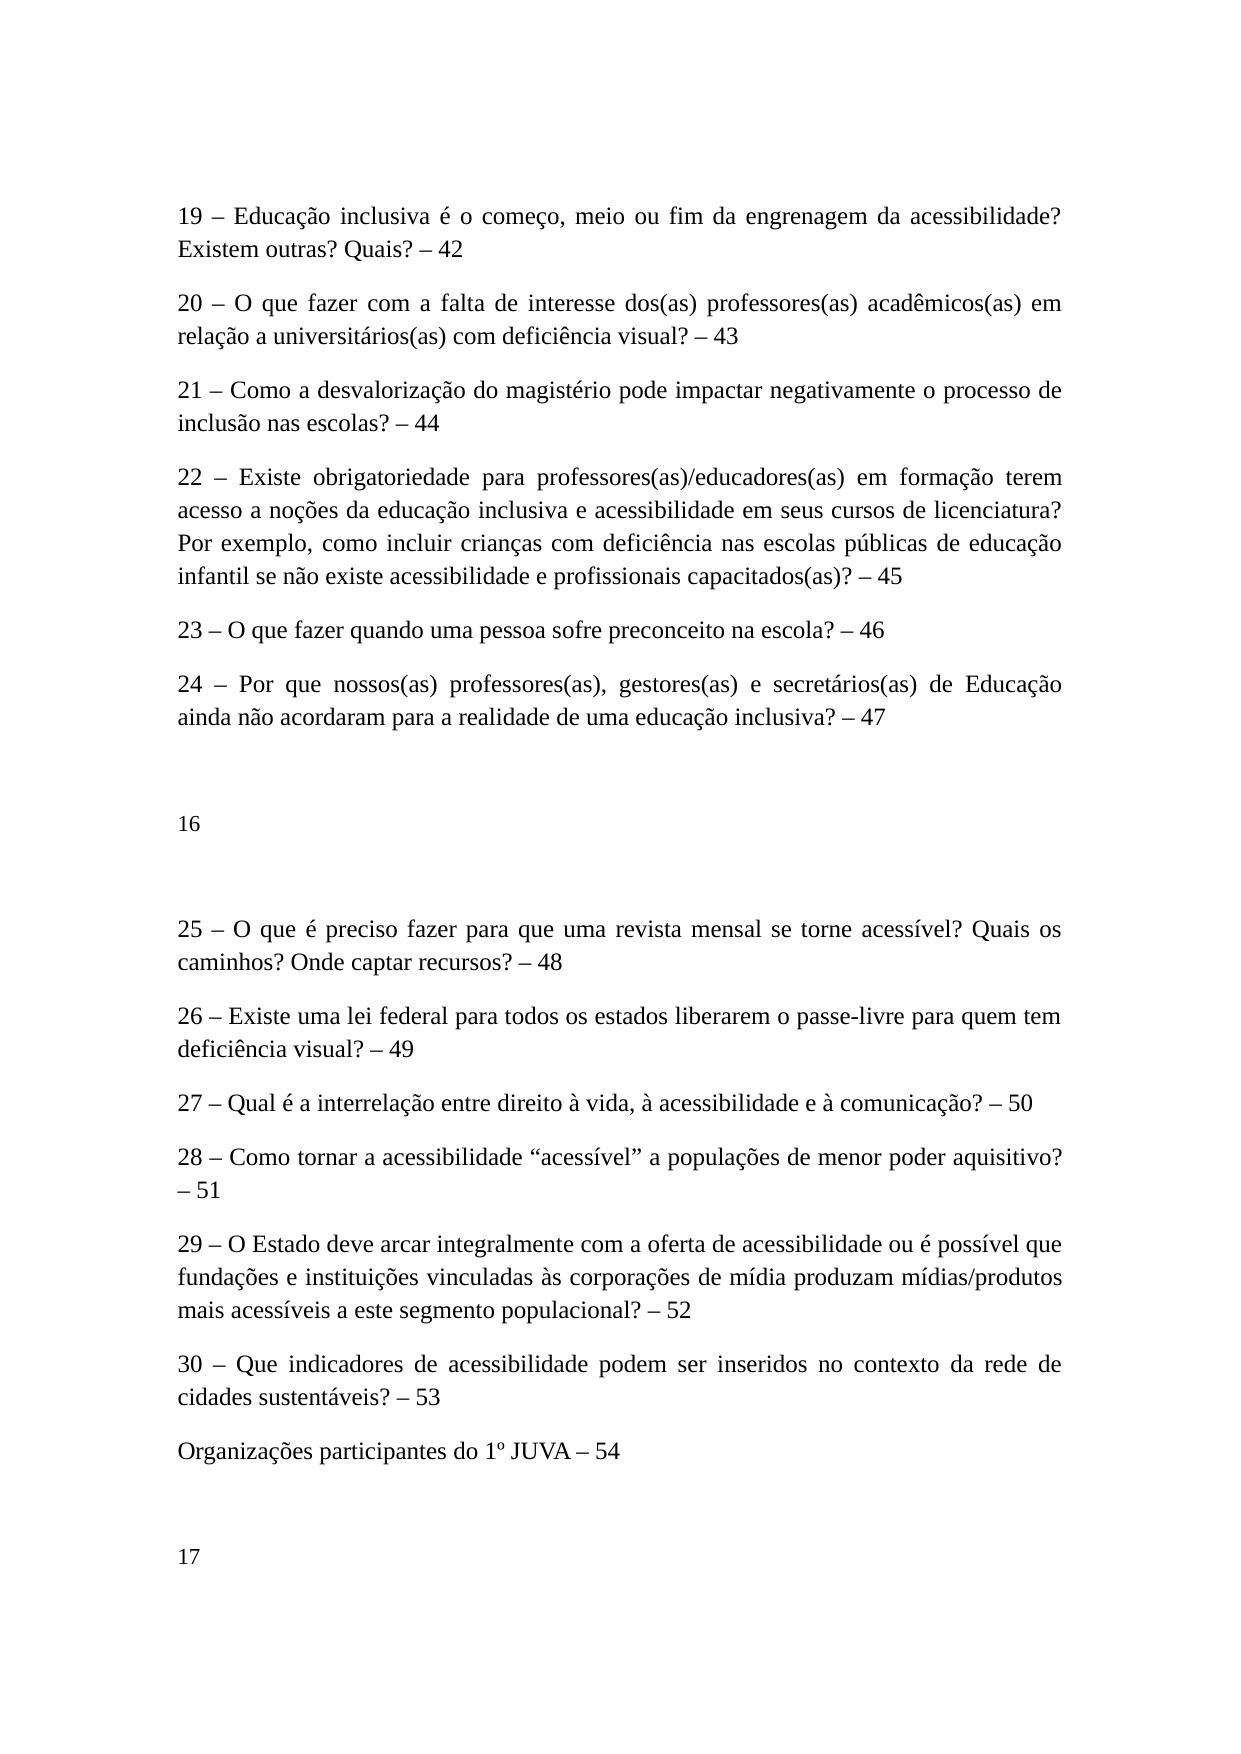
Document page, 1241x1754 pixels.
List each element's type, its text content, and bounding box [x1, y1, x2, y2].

text 17 [177, 1543, 1063, 1570]
text 19 – Educação inclusiva é o começo, meio ou fim da engrenagem da acessibilidade? Existem outras? Quais? – 42 [177, 201, 1063, 263]
text 26 – Existe uma lei federal para todos os estados liberarem o passe-livre para quem tem deficiência visual? – 49 [177, 1001, 1063, 1063]
text 16 [177, 809, 1063, 836]
text 22 – Existe obrigatoriedade para professores(as)/educadores(as) em formação terem acesso a noções da educação inclusiva e acessibilidade em seus cursos de licenciatura? Por exemplo, como incluir crianças com deficiência nas escolas públicas de educação infantil se não existe acessibilidade e profissionais capacitados(as)? – 45 [177, 462, 1063, 590]
text 27 – Qual é a interrelação entre direito à vida, à acessibilidade e à comunicação? – 50 [177, 1088, 1063, 1117]
text 20 – O que fazer com a falta de interesse dos(as) professores(as) acadêmicos(as) em relação a universitários(as) com deficiência visual? – 43 [177, 288, 1063, 350]
text 25 – O que é preciso fazer para que uma revista mensal se torne acessível? Quais os caminhos? Onde captar recursos? – 48 [177, 914, 1063, 976]
text 29 – O Estado deve arcar integralmente com a oferta de acessibilidade ou é possível que fundações e instituições vinculadas às corporações de mídia produzam mídias/produtos mais acessíveis a este segmento populacional? – 52 [177, 1229, 1063, 1324]
text 23 – O que fazer quando uma pessoa sofre preconceito na escola? – 46 [177, 615, 1063, 644]
text 21 – Como a desvalorização do magistério pode impactar negativamente o processo de inclusão nas escolas? – 44 [177, 375, 1063, 437]
text 28 – Como tornar a acessibilidade “acessível” a populações de menor poder aquisitivo? – 51 [177, 1142, 1063, 1204]
text Organizações participantes do 1º JUVA – 54 [177, 1436, 1063, 1464]
text 30 – Que indicadores de acessibilidade podem ser inseridos no contexto da rede de cidades sustentáveis? – 53 [177, 1349, 1063, 1411]
text 24 – Por que nossos(as) professores(as), gestores(as) e secretários(as) de Educação ainda não acordaram para a realidade de uma educação inclusiva? – 47 [177, 669, 1063, 731]
